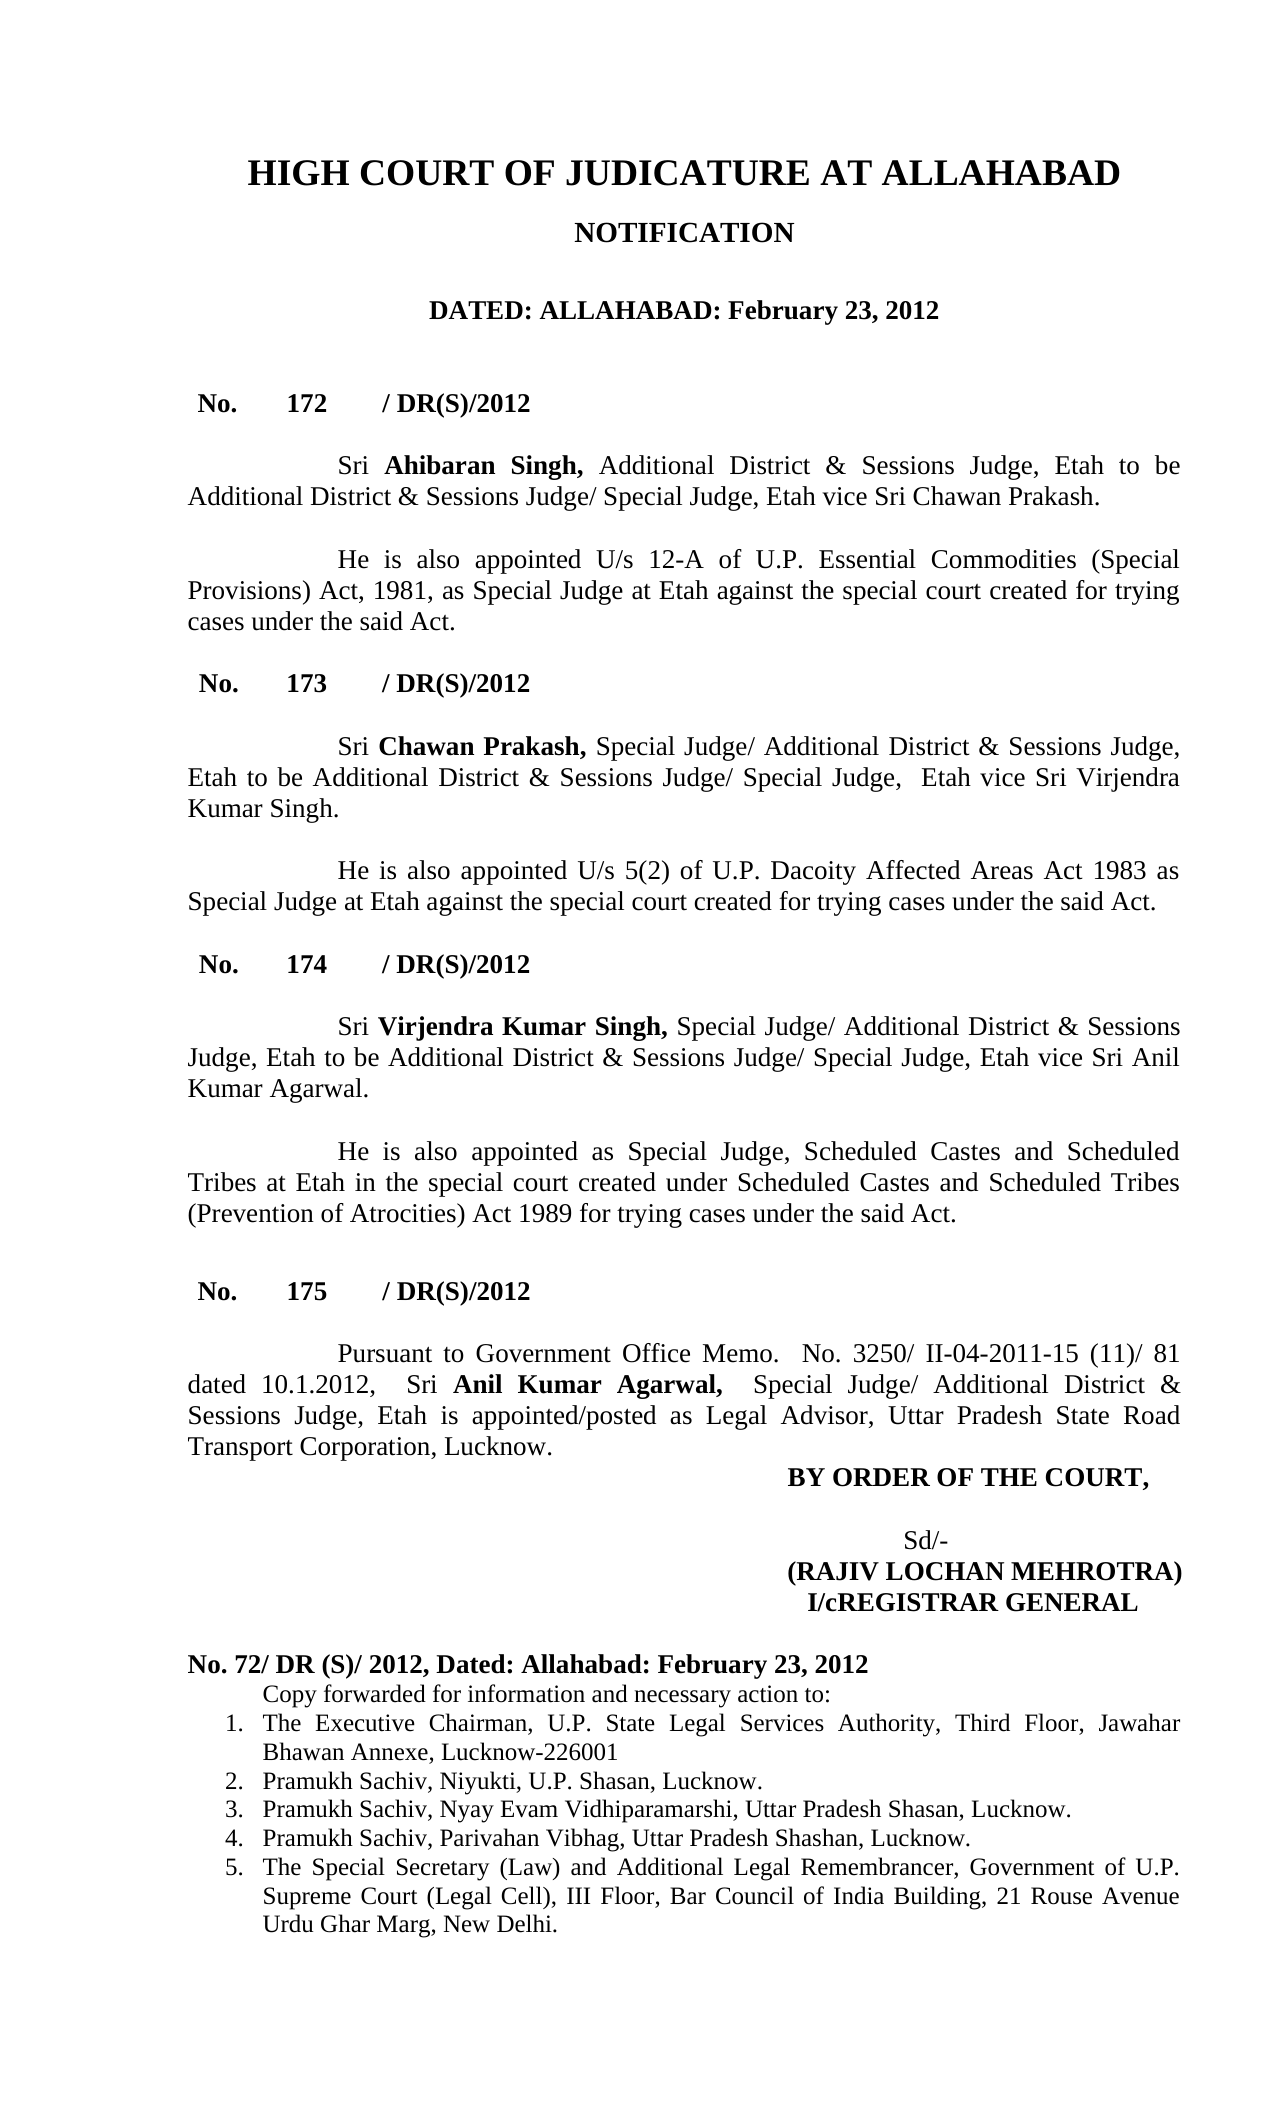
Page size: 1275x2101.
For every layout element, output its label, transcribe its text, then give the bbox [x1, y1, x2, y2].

table_header 172 [275, 387, 364, 418]
text HIGH COURT OF JUDICATURE AT ALLAHABAD [187, 150, 1181, 193]
text Sd/- [712, 1524, 1181, 1555]
list The Special Secretary (Law) and Additional Legal Remembrancer, Government of U.P. Supreme Court (Legal Cell), III Floor, Bar Council of India Building, 21 Rouse Avenue Urdu Ghar Marg, New Delhi. [225, 1852, 1181, 1938]
table_header / DR(S)/2012 [364, 668, 714, 698]
table_header / DR(S)/2012 [364, 1275, 714, 1306]
table_header / DR(S)/2012 [364, 387, 714, 418]
text Pursuant to Government Office Memo. No. 3250/ II-04-2011-15 (11)/ 81 dated 10.1.2012, Sri Anil Kumar Agarwal, Special Judge/ Additional District & Sessions Judge, Etah is appointed/posted as Legal Advisor, Uttar Pradesh State Road Transport Corporation, Lucknow. [187, 1337, 1181, 1462]
list Pramukh Sachiv, Nyay Evam Vidhiparamarshi, Uttar Pradesh Shasan, Lucknow. [225, 1794, 1181, 1823]
table_header / DR(S)/2012 [364, 948, 714, 979]
text BY ORDER OF THE COURT, [562, 1462, 1181, 1493]
list The Executive Chairman, U.P. State Legal Services Authority, Third Floor, Jawahar Bhawan Annexe, Lucknow-226001 [225, 1708, 1181, 1766]
table_header No. [188, 668, 275, 698]
table_header No. [188, 948, 275, 979]
subtitle No. 72/ DR (S)/ 2012, Dated: Allahabad: February 23, 2012 [187, 1648, 1181, 1679]
list Pramukh Sachiv, Parivahan Vibhag, Uttar Pradesh Shashan, Lucknow. [225, 1823, 1181, 1852]
text Sri Ahibaran Singh, Additional District & Sessions Judge, Etah to be Additional District & Sessions Judge/ Special Judge, Etah vice Sri Chawan Prakash. [187, 449, 1181, 512]
table_header 173 [275, 668, 364, 698]
text He is also appointed U/s 12-A of U.P. Essential Commodities (Special Provisions) Act, 1981, as Special Judge at Etah against the special court created for trying cases under the said Act. [187, 543, 1181, 636]
text Copy forwarded for information and necessary action to: [187, 1679, 1181, 1708]
text I/cREGISTRAR GENERAL [187, 1586, 1183, 1617]
table_header No. [186, 387, 275, 418]
text He is also appointed as Special Judge, Scheduled Castes and Scheduled Tribes at Etah in the special court created under Scheduled Castes and Scheduled Tribes (Prevention of Atrocities) Act 1989 for trying cases under the said Act. [187, 1134, 1181, 1228]
subtitle DATED: ALLAHABAD: February 23, 2012 [187, 294, 1181, 325]
table_header 174 [275, 948, 364, 979]
table_header No. [186, 1275, 275, 1306]
text He is also appointed U/s 5(2) of U.P. Dacoity Affected Areas Act 1983 as Special Judge at Etah against the special court created for trying cases under the said Act. [187, 854, 1181, 917]
text Sri Chawan Prakash, Special Judge/ Additional District & Sessions Judge, Etah to be Additional District & Sessions Judge/ Special Judge, Etah vice Sri Virjendra Kumar Singh. [187, 730, 1181, 823]
list Pramukh Sachiv, Niyukti, U.P. Shasan, Lucknow. [225, 1766, 1181, 1794]
text (RAJIV LOCHAN MEHROTRA) [187, 1555, 1183, 1586]
text Sri Virjendra Kumar Singh, Special Judge/ Additional District & Sessions Judge, Etah to be Additional District & Sessions Judge/ Special Judge, Etah vice Sri Anil Kumar Agarwal. [187, 1010, 1181, 1103]
table_header 175 [275, 1275, 364, 1306]
subtitle NOTIFICATION [187, 215, 1181, 248]
